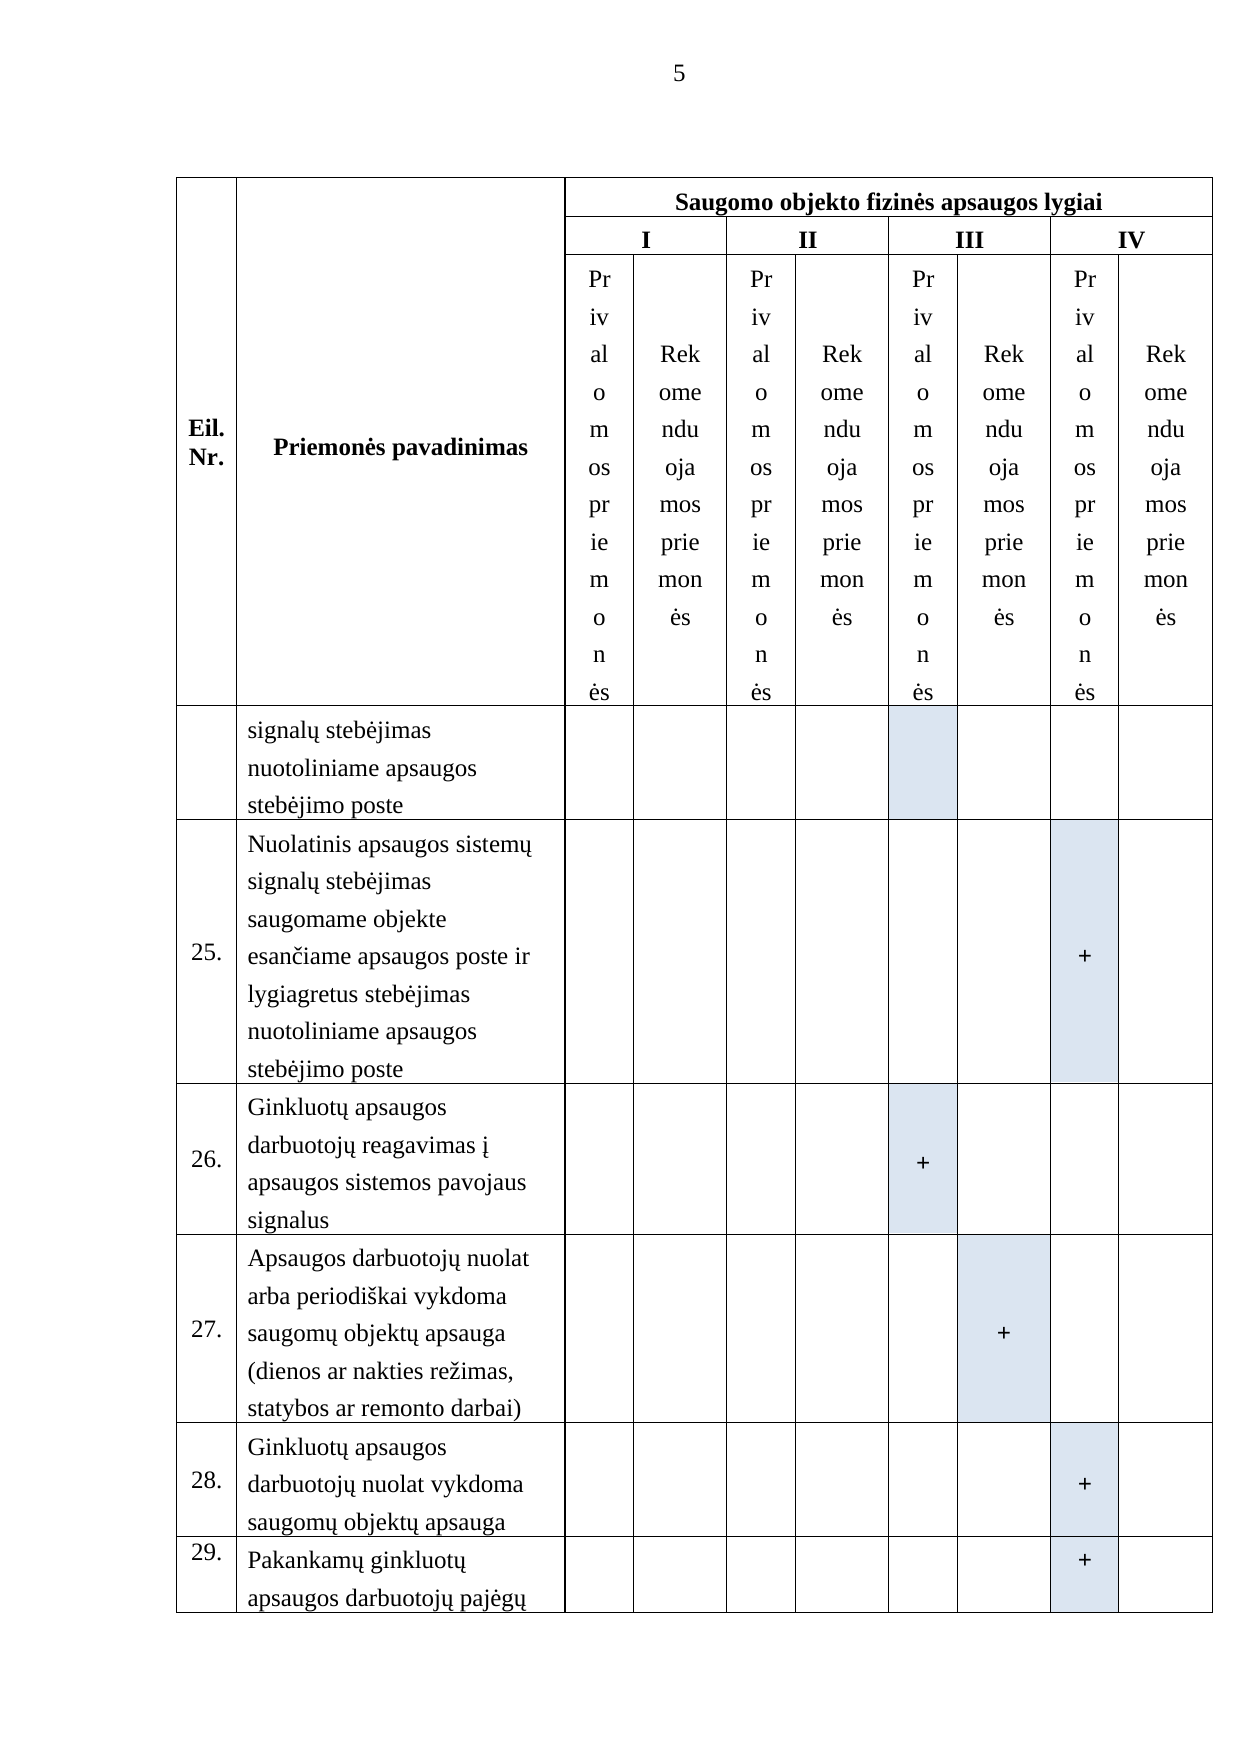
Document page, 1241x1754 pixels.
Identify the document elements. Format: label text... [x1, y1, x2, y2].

table_cell Rekomenduojamos priemonės [958, 255, 1050, 705]
table_cell [796, 1235, 888, 1422]
table_cell Rekomenduojamos priemonės [796, 255, 888, 705]
table_cell [796, 706, 888, 819]
table_cell Privalomos priemonės [1051, 255, 1118, 705]
table_cell [1119, 1423, 1212, 1536]
table_cell [958, 820, 1050, 1082]
table_cell [1051, 1084, 1118, 1233]
table_cell [889, 1235, 957, 1422]
table_cell [1119, 1537, 1212, 1612]
table_cell II [727, 217, 888, 254]
table_cell [889, 1423, 957, 1536]
table_cell 29. [177, 1537, 236, 1612]
table_cell [727, 1235, 795, 1422]
table_cell [1119, 1084, 1212, 1233]
table_cell [634, 706, 726, 819]
table_cell [634, 1537, 726, 1612]
table_cell [727, 1423, 795, 1536]
table_cell [958, 1084, 1050, 1233]
table_cell Privalomos priemonės [889, 255, 957, 705]
table_cell Ginkluotų apsaugos darbuotojų reagavimas į apsaugos sistemos pavojaus signalus [237, 1084, 564, 1233]
table_cell Rekomenduojamos priemonės [634, 255, 726, 705]
table_cell 27. [177, 1235, 236, 1422]
table_cell + [1051, 1537, 1118, 1612]
table_cell [727, 820, 795, 1082]
table_cell [727, 706, 795, 819]
table_cell [177, 706, 236, 819]
table_cell [1051, 706, 1118, 819]
table_cell [1119, 820, 1212, 1082]
table_cell [566, 1235, 633, 1422]
table_cell IV [1051, 217, 1212, 254]
table_cell [796, 1537, 888, 1612]
table_cell [1119, 1235, 1212, 1422]
table_cell Rekomenduojamos priemonės [1119, 255, 1212, 705]
table_cell Pakankamų ginkluotų apsaugos darbuotojų pajėgų [237, 1537, 564, 1612]
table_cell [566, 1084, 633, 1233]
table_cell [566, 706, 633, 819]
table_cell Nuolatinis apsaugos sistemų signalų stebėjimas saugomame objekte esančiame apsaugos poste ir lygiagretus stebėjimas nuotoliniame apsaugos stebėjimo poste [237, 820, 564, 1082]
table_cell Ginkluotų apsaugos darbuotojų nuolat vykdoma saugomų objektų apsauga [237, 1423, 564, 1536]
table_cell 26. [177, 1084, 236, 1233]
table_cell [889, 1537, 957, 1612]
table_cell + [1051, 820, 1118, 1082]
table_cell 28. [177, 1423, 236, 1536]
table_cell [796, 1423, 888, 1536]
table_cell [634, 820, 726, 1082]
table_cell [566, 1423, 633, 1536]
table_cell [958, 706, 1050, 819]
table_cell [727, 1537, 795, 1612]
table_header Priemonės pavadinimas [237, 178, 564, 705]
table_cell Privalomos priemonės [566, 255, 633, 705]
table_cell [958, 1423, 1050, 1536]
table_cell + [958, 1235, 1050, 1422]
table_cell [796, 1084, 888, 1233]
table_cell [958, 1537, 1050, 1612]
table_cell III [889, 217, 1050, 254]
table_cell + [889, 1084, 957, 1233]
table_cell [1051, 1235, 1118, 1422]
table_cell [634, 1235, 726, 1422]
table_cell I [566, 217, 726, 254]
table_cell Apsaugos darbuotojų nuolat arba periodiškai vykdoma saugomų objektų apsauga (dienos ar nakties režimas, statybos ar remonto darbai) [237, 1235, 564, 1422]
table_cell [566, 1537, 633, 1612]
table_cell [634, 1084, 726, 1233]
table_cell [889, 706, 957, 819]
table_cell [634, 1423, 726, 1536]
table_cell [566, 820, 633, 1082]
table_cell [889, 820, 957, 1082]
table_cell Privalomos priemonės [727, 255, 795, 705]
table_cell 25. [177, 820, 236, 1082]
table_cell + [1051, 1423, 1118, 1536]
table_cell [796, 820, 888, 1082]
table_cell [1119, 706, 1212, 819]
table_cell signalų stebėjimas nuotoliniame apsaugos stebėjimo poste [237, 706, 564, 819]
table_header Eil. Nr. [177, 178, 236, 705]
table_header Saugomo objekto fizinės apsaugos lygiai [566, 178, 1212, 216]
table_cell [727, 1084, 795, 1233]
